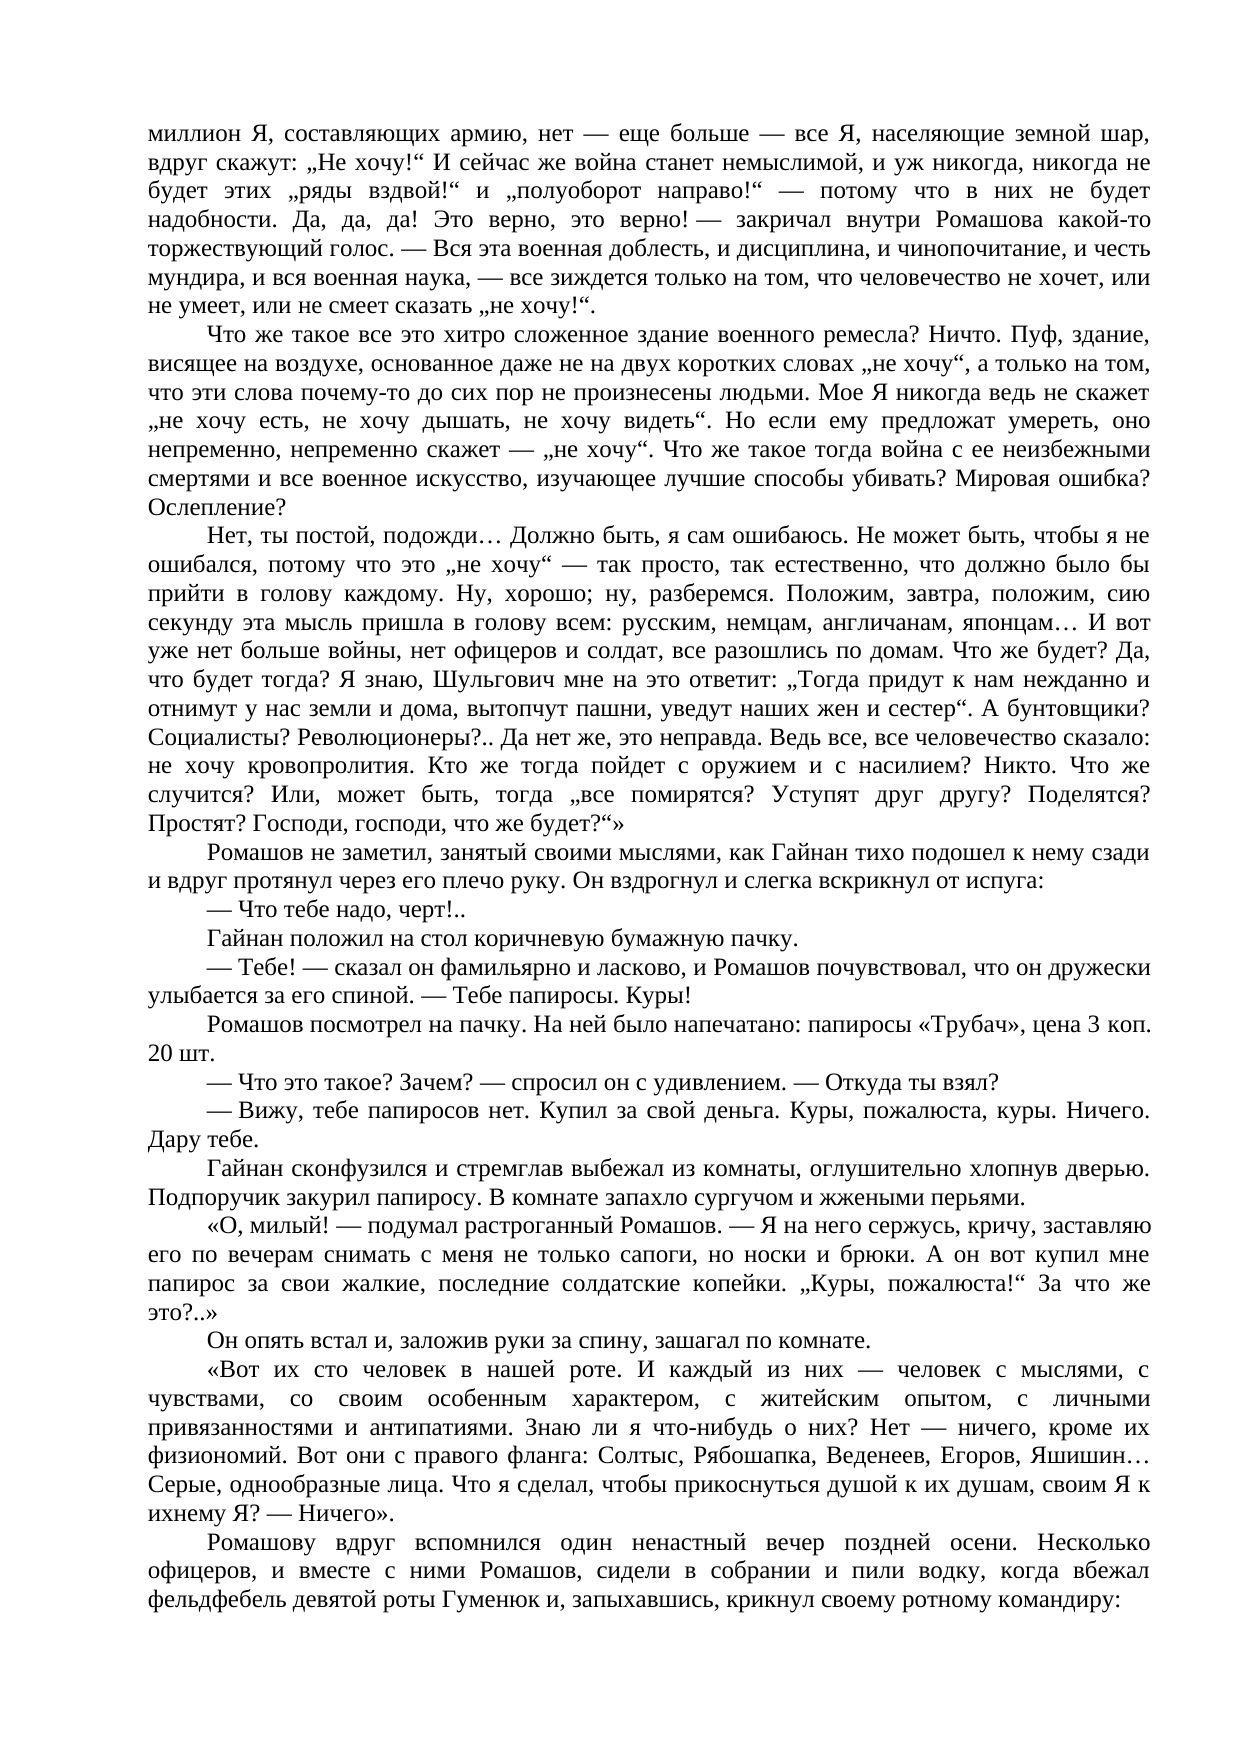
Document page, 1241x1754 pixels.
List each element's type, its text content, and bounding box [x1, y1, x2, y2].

text — Тебе! — сказал он фамильярно и ласково, и Ромашов почувствовал, что он дружески улыбается за его спиной. — Тебе папиросы. Куры! [148, 952, 1152, 1009]
text Что же такое все это хитро сложенное здание военного ремесла? Ничто. Пуф, здание, висящее на воздухе, основанное даже не на двух коротких словах „не хочу“, а только на том, что эти слова почему-то до сих пор не произнесены людьми. Мое Я никогда ведь не скажет „не хочу есть, не хочу дышать, не хочу видеть“. Но если ему предложат умереть, оно непременно, непременно скажет — „не хочу“. Что же такое тогда война с ее неизбежными смертями и все военное искусство, изучающее лучшие способы убивать? Мировая ошибка? Ослепление? [148, 319, 1152, 521]
text Ромашов посмотрел на пачку. На ней было напечатано: папиросы «Трубач», цена 3 коп. 20 шт. [148, 1009, 1152, 1067]
text — Вижу, тебе папиросов нет. Купил за свой деньга. Куры, пожалюста, куры. Ничего. Дару тебе. [148, 1096, 1152, 1153]
text Нет, ты постой, подожди… Должно быть, я сам ошибаюсь. Не может быть, чтобы я не ошибался, потому что это „не хочу“ — так просто, так естественно, что должно было бы прийти в голову каждому. Ну, хорошо; ну, разберемся. Положим, завтра, положим, сию секунду эта мысль пришла в голову всем: русским, немцам, англичанам, японцам… И вот уже нет больше войны, нет офицеров и солдат, все разошлись по домам. Что же будет? Да, что будет тогда? Я знаю, Шульгович мне на это ответит: „Тогда придут к нам нежданно и отнимут у нас земли и дома, вытопчут пашни, уведут наших жен и сестер“. А бунтовщики? Социалисты? Революционеры?.. Да нет же, это неправда. Ведь все, все человечество сказало: не хочу кровопролития. Кто же тогда пойдет с оружием и с насилием? Никто. Что же случится? Или, может быть, тогда „все помирятся? Уступят друг другу? Поделятся? Простят? Господи, господи, что же будет?“» [148, 521, 1152, 837]
text «Вот их сто человек в нашей роте. И каждый из них — человек с мыслями, с чувствами, со своим особенным характером, с житейским опытом, с личными привязанностями и антипатиями. Знаю ли я что-нибудь о них? Нет — ничего, кроме их физиономий. Вот они с правого фланга: Солтыс, Рябошапка, Веденеев, Егоров, Яшишин… Серые, однообразные лица. Что я сделал, чтобы прикоснуться душой к их душам, своим Я к ихнему Я? — Ничего». [148, 1354, 1152, 1527]
text Гайнан положил на стол коричневую бумажную пачку. [148, 923, 1152, 952]
text миллион Я, составляющих армию, нет — еще больше — все Я, населяющие земной шар, вдруг скажут: „Не хочу!“ И сейчас же война станет немыслимой, и уж никогда, никогда не будет этих „ряды вздвой!“ и „полуоборот направо!“ — потому что в них не будет надобности. Да, да, да! Это верно, это верно! — закричал внутри Ромашова какой-то торжествующий голос. — Вся эта военная доблесть, и дисциплина, и чинопочитание, и честь мундира, и вся военная наука, — все зиждется только на том, что человечество не хочет, или не умеет, или не смеет сказать „не хочу!“. [148, 118, 1152, 319]
text — Что тебе надо, черт!.. [148, 894, 1152, 923]
text Гайнан сконфузился и стремглав выбежал из комнаты, оглушительно хлопнув дверью. Подпоручик закурил папиросу. В комнате запахло сургучом и жжеными перьями. [148, 1153, 1152, 1211]
text «О, милый! — подумал растроганный Ромашов. — Я на него сержусь, кричу, заставляю его по вечерам снимать с меня не только сапоги, но носки и брюки. А он вот купил мне папирос за свои жалкие, последние солдатские копейки. „Куры, пожалюста!“ За что же это?..» [148, 1211, 1152, 1326]
text Ромашов не заметил, занятый своими мыслями, как Гайнан тихо подошел к нему сзади и вдруг протянул через его плечо руку. Он вздрогнул и слегка вскрикнул от испуга: [148, 837, 1152, 894]
text Он опять встал и, заложив руки за спину, зашагал по комнате. [148, 1326, 1152, 1354]
text — Что это такое? Зачем? — спросил он с удивлением. — Откуда ты взял? [148, 1067, 1152, 1096]
text Ромашову вдруг вспомнился один ненастный вечер поздней осени. Несколько офицеров, и вместе с ними Ромашов, сидели в собрании и пили водку, когда вбежал фельдфебель девятой роты Гуменюк и, запыхавшись, крикнул своему ротному командиру: [148, 1527, 1152, 1613]
